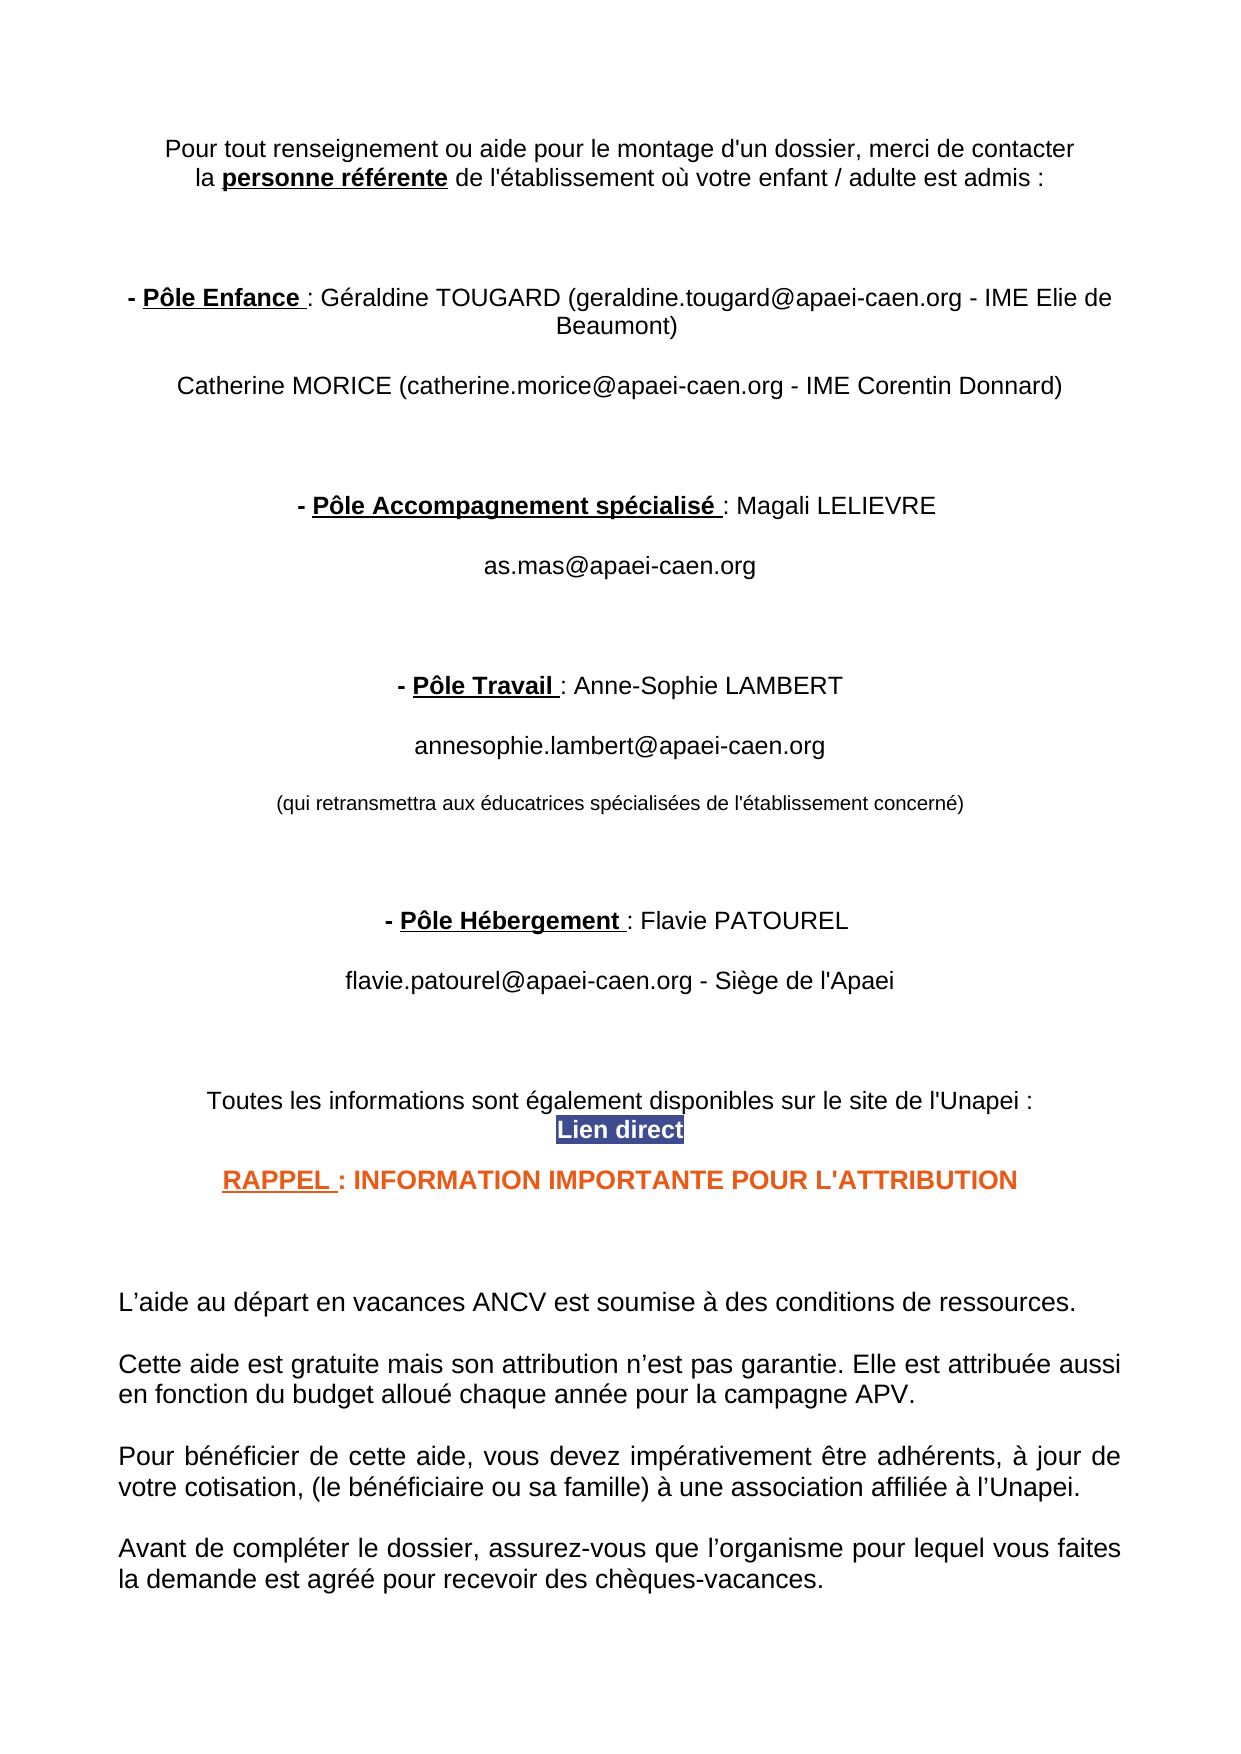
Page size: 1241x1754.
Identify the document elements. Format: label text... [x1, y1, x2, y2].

table_header Lien direct [556, 1115, 684, 1144]
table_cell RAPPEL : INFORMATION IMPORTANTE POUR L'ATTRIBUTION L’aide au départ en vacances ANCV est soumise à des conditions de ressources. Cette aide est gratuite mais son attribution n’est pas garantie. Elle est attribuée aussi en fonction du budget alloué chaque année pour la campagne APV. Pour bénéficier de cette aide, vous devez impérativement être adhérents, à jour de votre cotisation, (le bénéficiaire ou sa famille) à une association affiliée à l’Unapei. Avant de compléter le dossier, assurez-vous que l’organisme pour lequel vous faites la demande est agréé pour recevoir des chèques-vacances. [118, 1149, 1122, 1609]
table_cell [118, 1144, 1122, 1149]
table_cell Pour tout renseignement ou aide pour le montage d'un dossier, merci de contacter la personne référente de l'établissement où votre enfant / adulte est admis : - Pôle Enfance : Géraldine TOUGARD (geraldine.tougard@apaei-caen.org - IME Elie de Beaumont) Catherine MORICE (catherine.morice@apaei-caen.org - IME Corentin Donnard) - Pôle Accompagnement spécialisé : Magali LELIEVRE as.mas@apaei-caen.org - Pôle Travail : Anne-Sophie LAMBERT annesophie.lambert@apaei-caen.org (qui retransmettra aux éducatrices spécialisées de l'établissement concerné) - Pôle Hébergement : Flavie PATOUREL flavie.patourel@apaei-caen.org - Siège de l'Apaei Toutes les informations sont également disponibles sur le site de l'Unapei : [118, 118, 1122, 1144]
